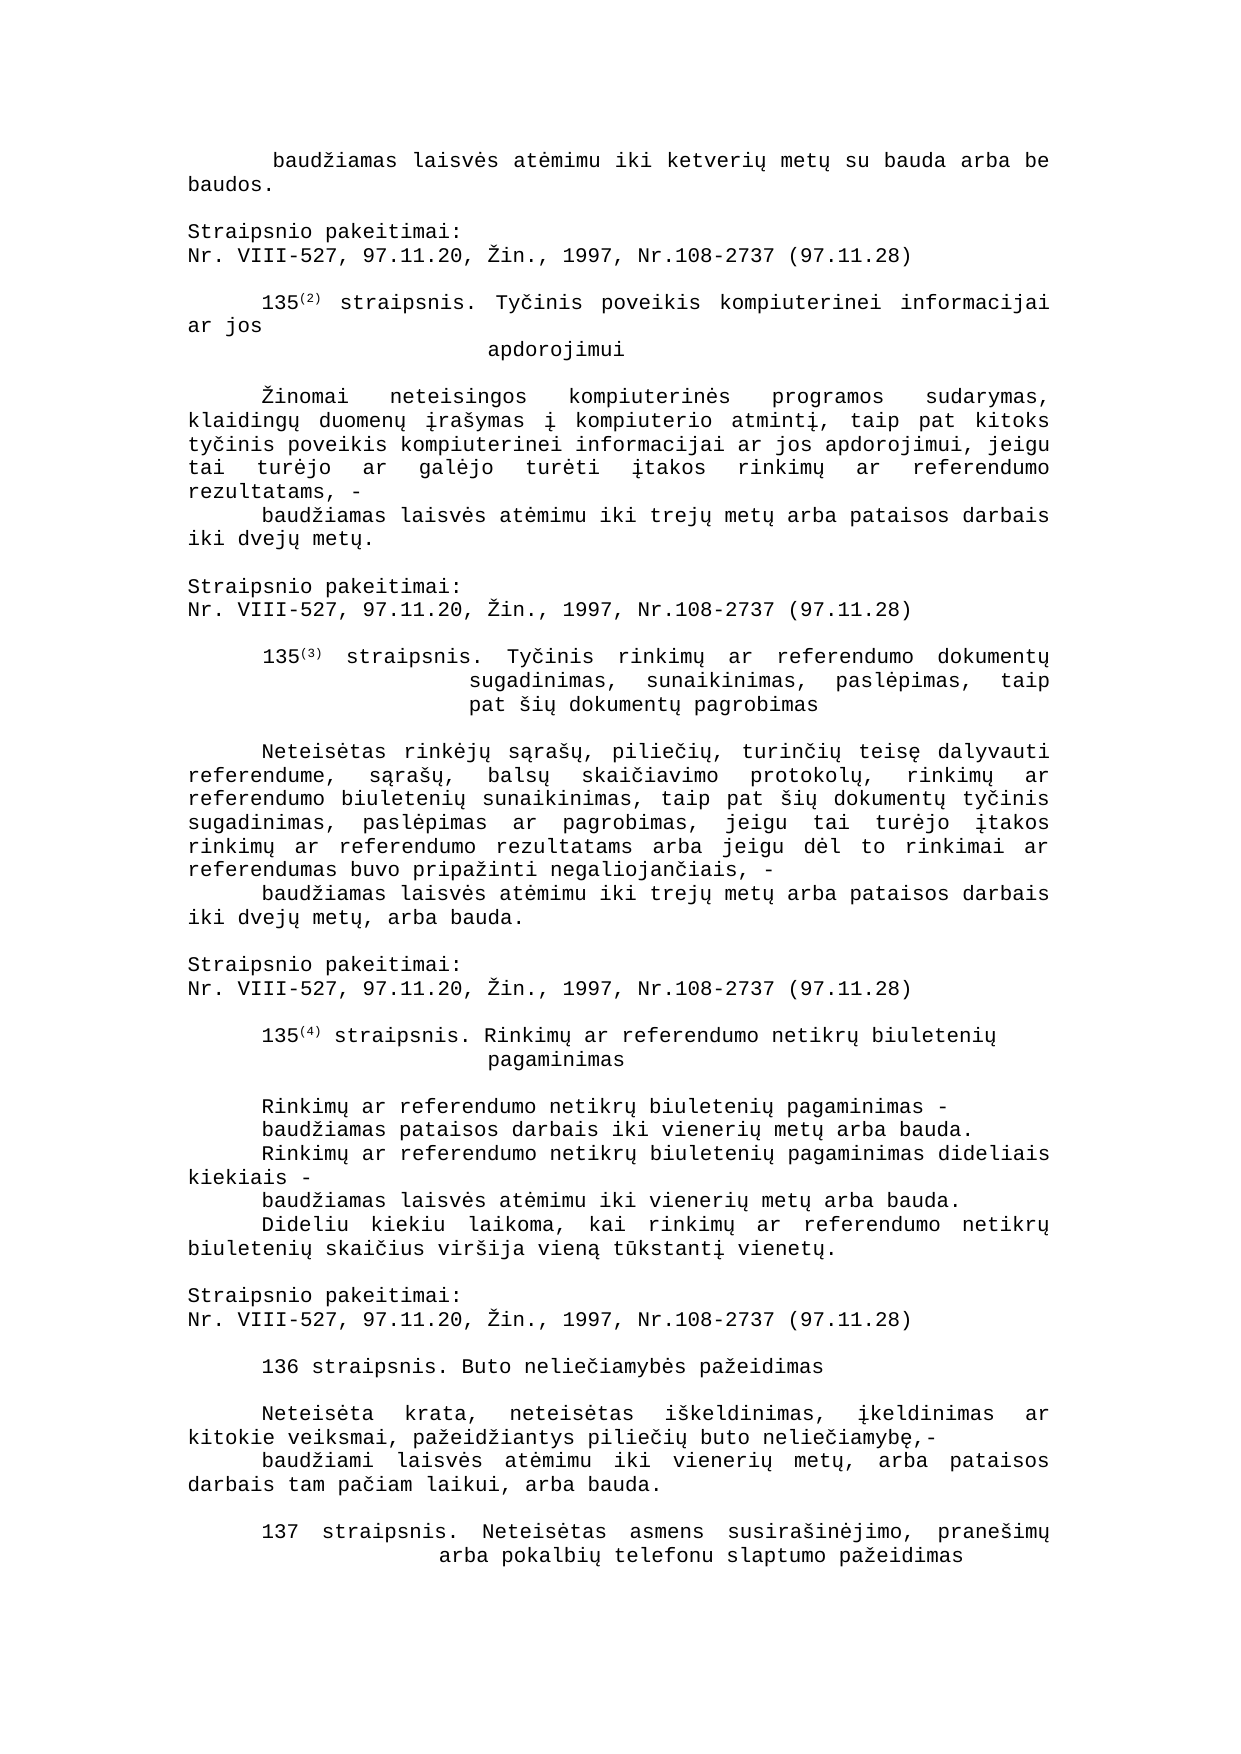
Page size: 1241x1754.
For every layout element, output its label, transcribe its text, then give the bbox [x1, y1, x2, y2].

text Neteisėtas rinkėjų sąrašų, piliečių, turinčių teisę dalyvauti referendume, sąrašų, balsų skaičiavimo protokolų, rinkimų ar referendumo biuletenių sunaikinimas, taip pat šių dokumentų tyčinis sugadinimas, paslėpimas ar pagrobimas, jeigu tai turėjo įtakos rinkimų ar referendumo rezultatams arba jeigu dėl to rinkimai ar referendumas buvo pripažinti negaliojančiais, - [187, 741, 1050, 883]
text apdorojimui [187, 339, 1050, 363]
text Nr. VIII-527, 97.11.20, Žin., 1997, Nr.108-2737 (97.11.28) [187, 599, 1050, 623]
text baudžiami laisvės atėmimu iki vienerių metų, arba pataisos darbais tam pačiam laikui, arba bauda. [187, 1451, 1050, 1498]
text Nr. VIII-527, 97.11.20, Žin., 1997, Nr.108-2737 (97.11.28) [187, 1309, 1050, 1332]
text 135(4) straipsnis. Rinkimų ar referendumo netikrų biuletenių pagaminimas [187, 1025, 1050, 1072]
text Straipsnio pakeitimai: [187, 221, 1050, 244]
text baudžiamas laisvės atėmimu iki trejų metų arba pataisos darbais iki dvejų metų, arba bauda. [187, 883, 1050, 930]
text Nr. VIII-527, 97.11.20, Žin., 1997, Nr.108-2737 (97.11.28) [187, 244, 1050, 268]
text baudžiamas laisvės atėmimu iki ketverių metų su bauda arba be baudos. [187, 150, 1050, 197]
text Straipsnio pakeitimai: [187, 954, 1050, 978]
text Straipsnio pakeitimai: [187, 1285, 1050, 1309]
text baudžiamas laisvės atėmimu iki trejų metų arba pataisos darbais iki dvejų metų. [187, 505, 1050, 552]
text Žinomai neteisingos kompiuterinės programos sudarymas, klaidingų duomenų įrašymas į kompiuterio atmintį, taip pat kitoks tyčinis poveikis kompiuterinei informacijai ar jos apdorojimui, jeigu tai turėjo ar galėjo turėti įtakos rinkimų ar referendumo rezultatams, - [187, 386, 1050, 505]
text Rinkimų ar referendumo netikrų biuletenių pagaminimas dideliais kiekiais - [187, 1143, 1050, 1190]
text 137 straipsnis. Neteisėtas asmens susirašinėjimo, pranešimų arba pokalbių telefonu slaptumo pažeidimas [261, 1521, 1050, 1569]
text Dideliu kiekiu laikoma, kai rinkimų ar referendumo netikrų biuletenių skaičius viršija vieną tūkstantį vienetų. [187, 1214, 1050, 1261]
text 135(3) straipsnis. Tyčinis rinkimų ar referendumo dokumentų sugadinimas, sunaikinimas, paslėpimas, taip pat šių dokumentų pagrobimas [262, 647, 1050, 717]
text baudžiamas laisvės atėmimu iki vienerių metų arba bauda. [187, 1190, 1050, 1214]
text Rinkimų ar referendumo netikrų biuletenių pagaminimas - [187, 1096, 1050, 1119]
text 135(2) straipsnis. Tyčinis poveikis kompiuterinei informacijai ar jos [187, 292, 1050, 339]
text Nr. VIII-527, 97.11.20, Žin., 1997, Nr.108-2737 (97.11.28) [187, 978, 1050, 1001]
text Neteisėta krata, neteisėtas iškeldinimas, įkeldinimas ar kitokie veiksmai, pažeidžiantys piliečių buto neliečiamybę,- [187, 1403, 1050, 1451]
text baudžiamas pataisos darbais iki vienerių metų arba bauda. [187, 1119, 1050, 1143]
text Straipsnio pakeitimai: [187, 576, 1050, 599]
text 136 straipsnis. Buto neliečiamybės pažeidimas [206, 1356, 1050, 1379]
